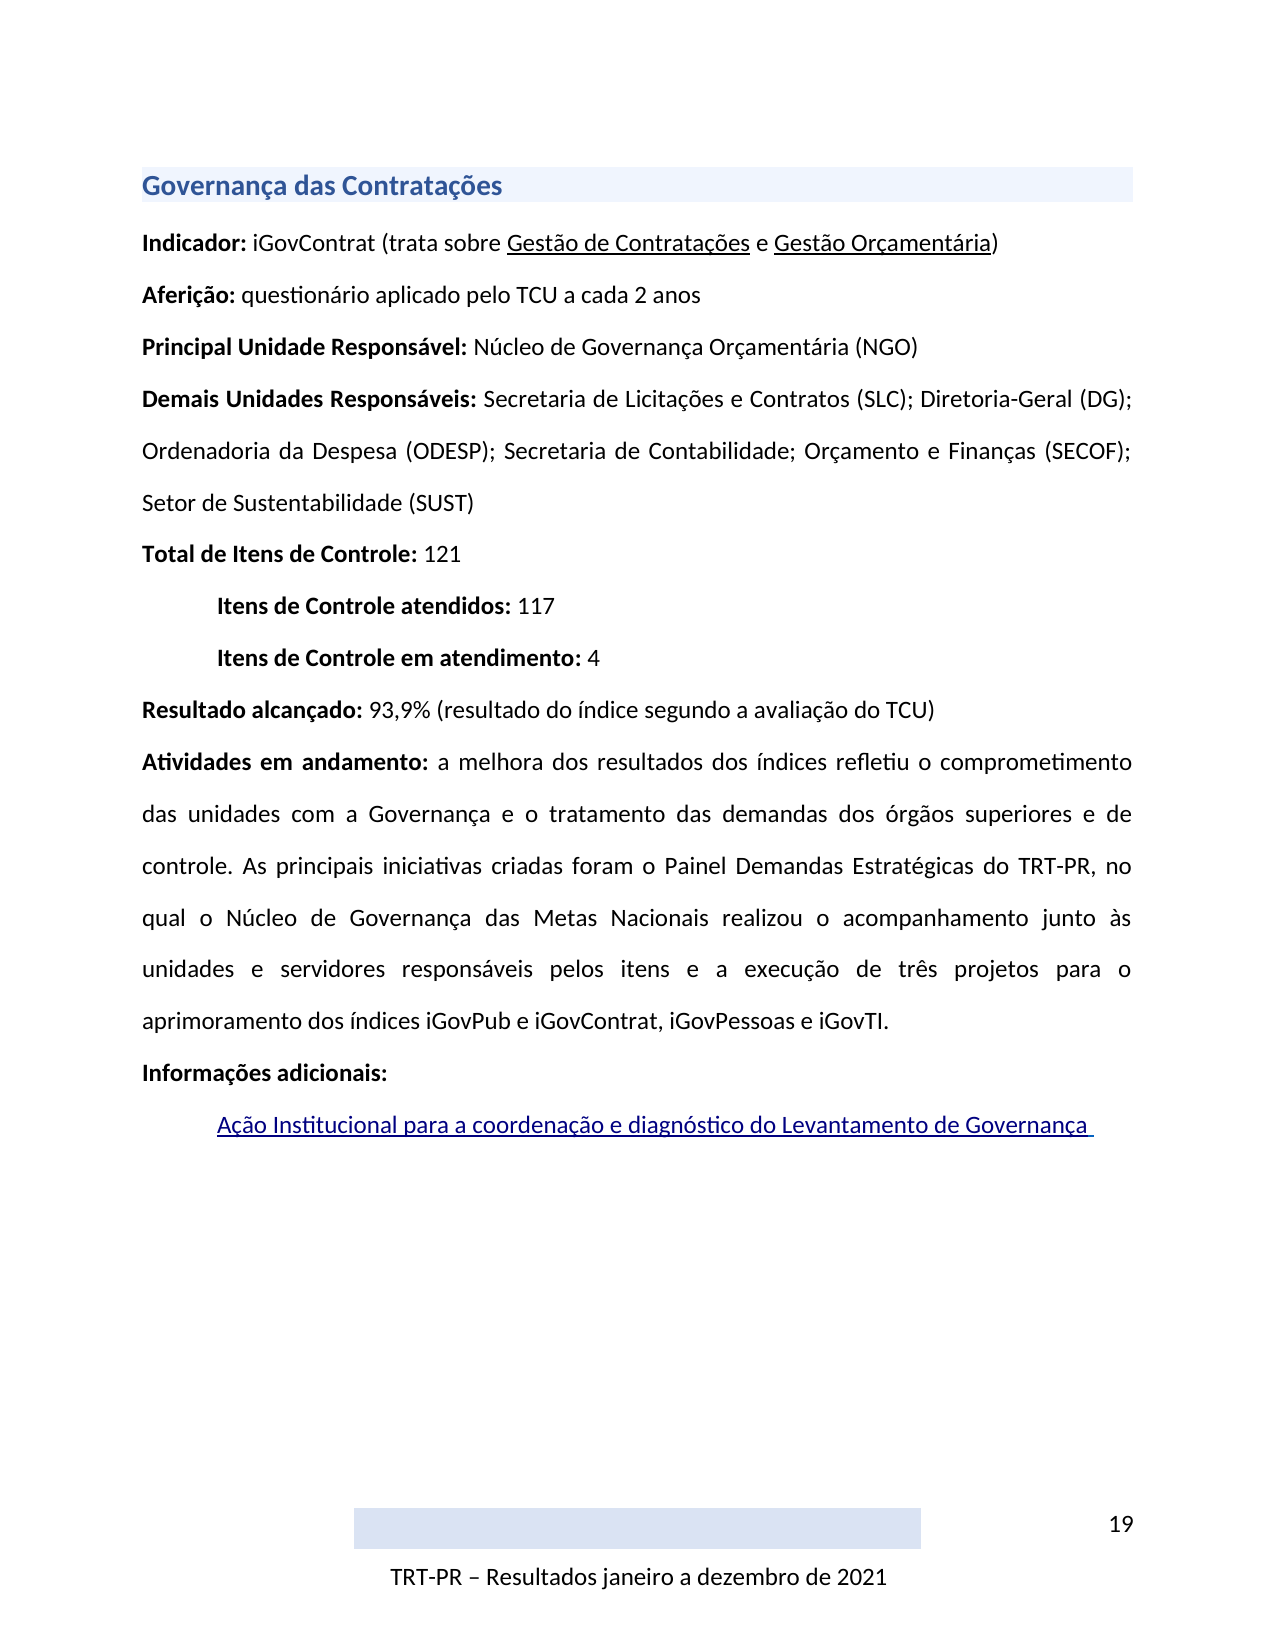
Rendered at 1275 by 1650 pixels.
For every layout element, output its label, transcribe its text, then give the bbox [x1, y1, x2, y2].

subtitle Governança das Contratações [142, 167, 1133, 202]
text Resultado alcançado: 93,9% (resultado do índice segundo a avaliação do TCU) [142, 694, 1133, 725]
text Atividades em andamento: a melhora dos resultados dos índices refletiu o comprometimento das unidades com a Governança e o tratamento das demandas dos órgãos superiores e de controle. As principais iniciativas criadas foram o Painel Demandas Estratégicas do TRT-PR, no qual o Núcleo de Governança das Metas Nacionais realizou o acompanhamento junto às unidades e servidores responsáveis pelos itens e a execução de três projetos para o aprimoramento dos índices iGovPub e iGovContrat, iGovPessoas e iGovTI. [142, 746, 1133, 1036]
text Indicador: iGovContrat (trata sobre Gestão de Contratações e Gestão Orçamentária) [142, 227, 1133, 258]
text Itens de Controle atendidos: 117 [217, 591, 1133, 621]
text Informações adicionais: [142, 1057, 1133, 1088]
text Aferição: questionário aplicado pelo TCU a cada 2 anos [142, 279, 1133, 310]
text Demais Unidades Responsáveis: Secretaria de Licitações e Contratos (SLC); Diretoria-Geral (DG); Ordenadoria da Despesa (ODESP); Secretaria de Contabilidade; Orçamento e Finanças (SECOF); Setor de Sustentabilidade (SUST) [142, 383, 1133, 517]
text Itens de Controle em atendimento: 4 [217, 642, 1133, 673]
text Ação Institucional para a coordenação e diagnóstico do Levantamento de Governança [142, 1109, 1133, 1140]
text Principal Unidade Responsável: Núcleo de Governança Orçamentária (NGO) [142, 331, 1133, 362]
text Total de Itens de Controle: 121 [142, 539, 1133, 569]
